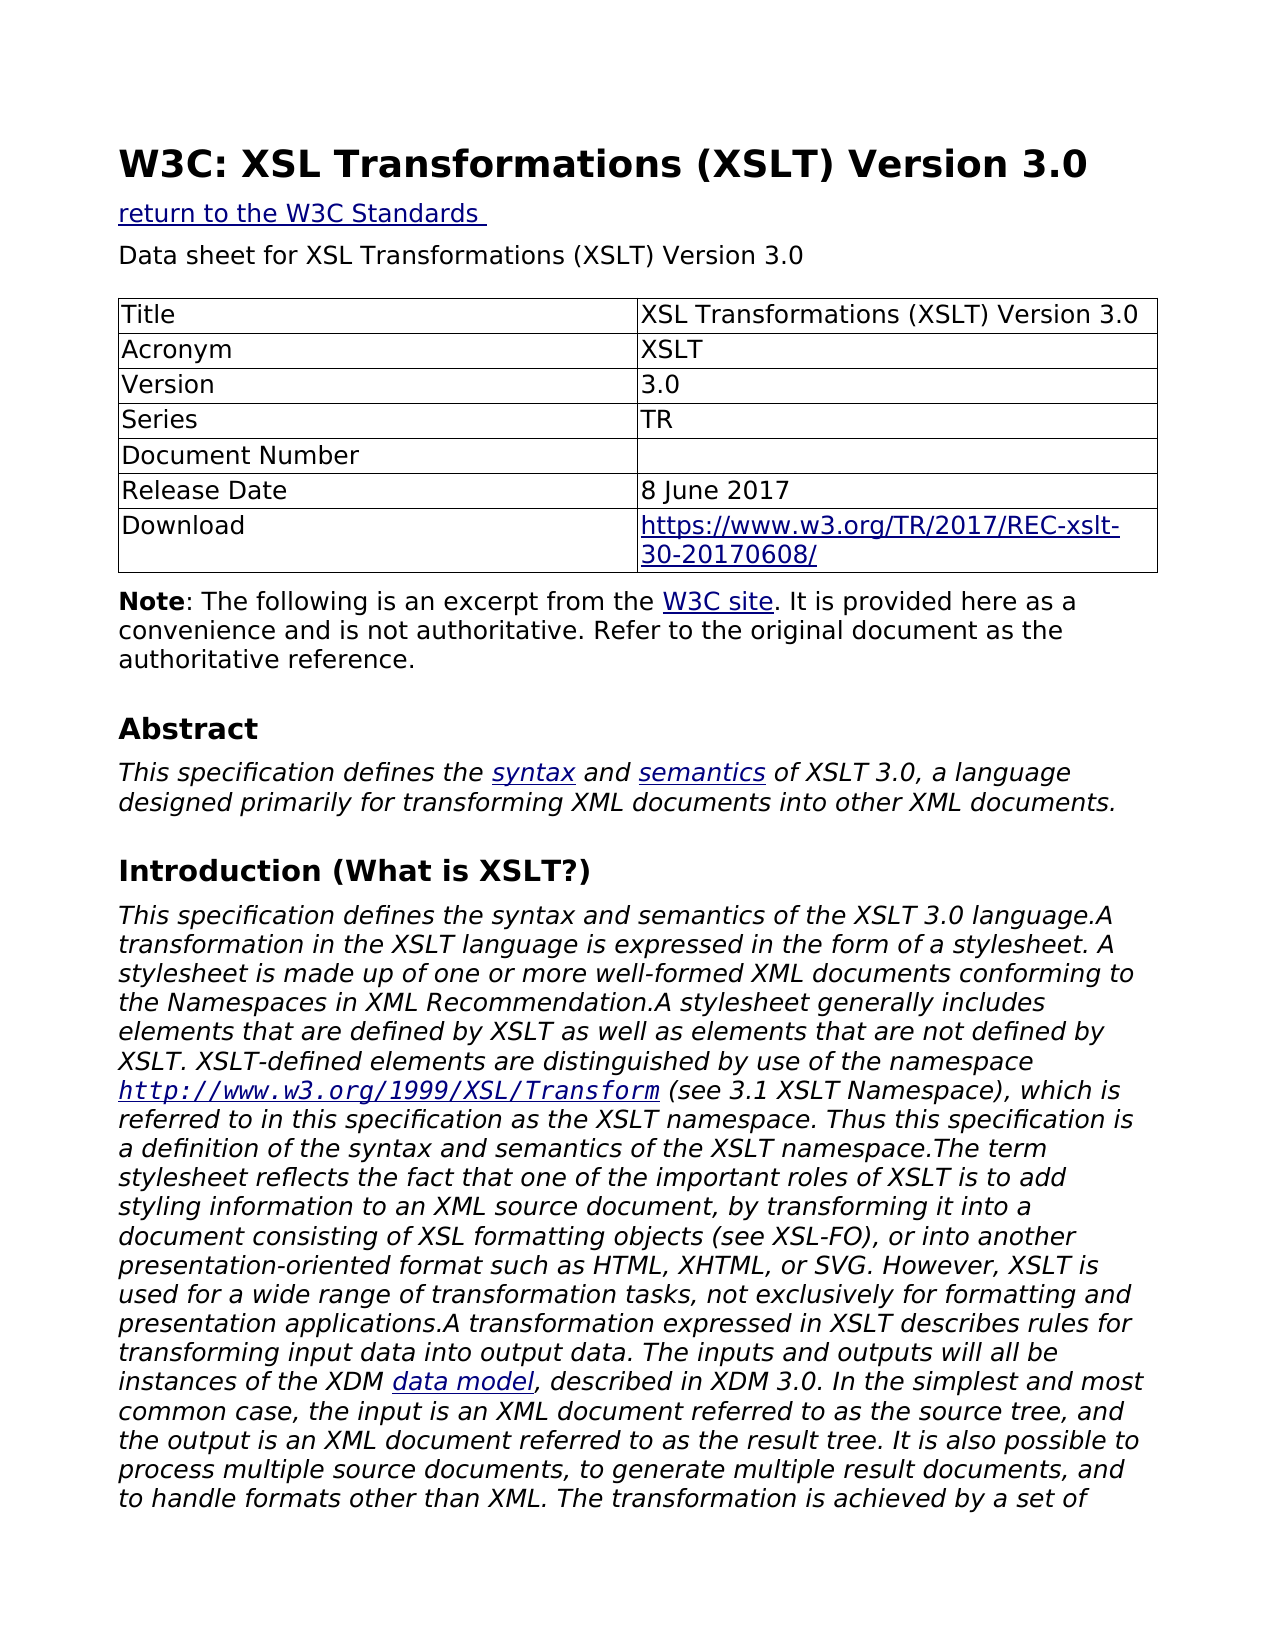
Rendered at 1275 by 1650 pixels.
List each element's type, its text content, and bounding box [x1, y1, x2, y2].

subtitle Abstract [118, 712, 1157, 746]
table_cell [638, 439, 1157, 473]
table_header Title [119, 299, 637, 332]
table_cell Acronym [119, 334, 637, 368]
table_cell Version [119, 369, 637, 403]
table_cell 3.0 [638, 369, 1157, 403]
table_cell Series [119, 404, 637, 438]
text Data sheet for XSL Transformations (XSLT) Version 3.0 [118, 241, 1157, 270]
table_cell XSLT [638, 334, 1157, 368]
table_cell Release Date [119, 474, 637, 508]
table_cell Document Number [119, 439, 637, 473]
text This specification defines the syntax and semantics of the XSLT 3.0 language.A transformation in the XSLT language is expressed in the form of a stylesheet. A stylesheet is made up of one or more well-formed XML documents conforming to the Namespaces in XML Recommendation.A stylesheet generally includes elements that are defined by XSLT as well as elements that are not defined by XSLT. XSLT-defined elements are distinguished by use of the namespace http://www.w3.org/1999/XSL/Transform (see 3.1 XSLT Namespace), which is referred to in this specification as the XSLT namespace. Thus this specification is a definition of the syntax and semantics of the XSLT namespace.The term stylesheet reflects the fact that one of the important roles of XSLT is to add styling information to an XML source document, by transforming it into a document consisting of XSL formatting objects (see XSL-FO), or into another presentation-oriented format such as HTML, XHTML, or SVG. However, XSLT is used for a wide range of transformation tasks, not exclusively for formatting and presentation applications.A transformation expressed in XSLT describes rules for transforming input data into output data. The inputs and outputs will all be instances of the XDM data model, described in XDM 3.0. In the simplest and most common case, the input is an XML document referred to as the source tree, and the output is an XML document referred to as the result tree. It is also possible to process multiple source documents, to generate multiple result documents, and to handle formats other than XML. The transformation is achieved by a set of [118, 901, 1157, 1513]
subtitle Introduction (What is XSLT?) [118, 854, 1157, 888]
table_cell https://www.w3.org/TR/2017/REC-xslt-30-20170608/ [638, 509, 1157, 572]
table_cell TR [638, 404, 1157, 438]
table_header XSL Transformations (XSLT) Version 3.0 [638, 299, 1157, 332]
text return to the W3C Standards [118, 199, 1157, 228]
text Note: The following is an excerpt from the W3C site. It is provided here as a convenience and is not authoritative. Refer to the original document as the authoritative reference. [118, 587, 1157, 675]
table_cell Download [119, 509, 637, 572]
text This specification defines the syntax and semantics of XSLT 3.0, a language designed primarily for transforming XML documents into other XML documents. [118, 759, 1157, 817]
table_cell 8 June 2017 [638, 474, 1157, 508]
subtitle W3C: XSL Transformations (XSLT) Version 3.0 [118, 143, 1157, 187]
